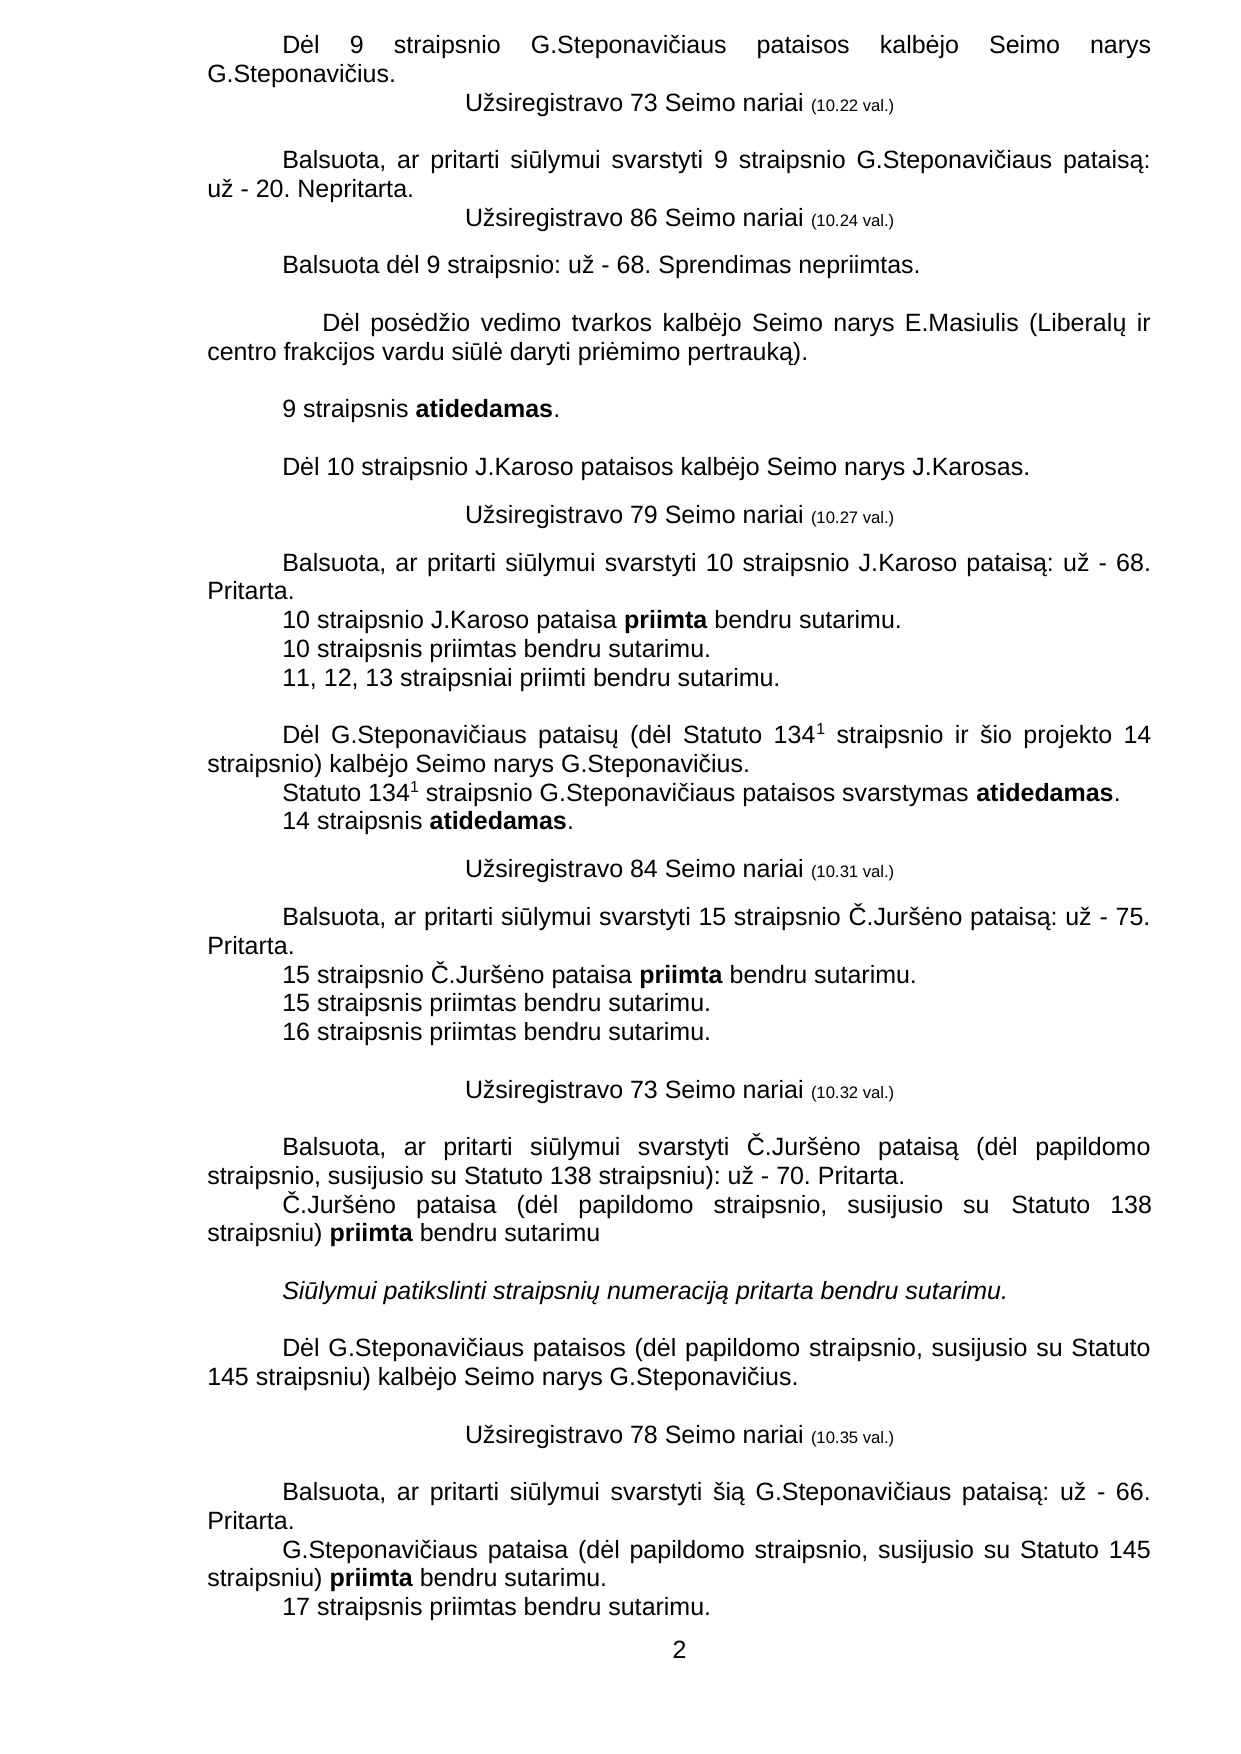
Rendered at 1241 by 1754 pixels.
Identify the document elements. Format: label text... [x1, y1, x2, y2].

text 17 straipsnis priimtas bendru sutarimu. [207, 1592, 1152, 1621]
text Užsiregistravo 78 Seimo nariai (10.35 val.) [207, 1419, 1152, 1448]
text Balsuota, ar pritarti siūlymui svarstyti 15 straipsnio Č.Juršėno pataisą: už - 75. Pritarta. [207, 902, 1152, 959]
text Užsiregistravo 73 Seimo nariai (10.32 val.) [207, 1074, 1152, 1103]
text Balsuota, ar pritarti siūlymui svarstyti Č.Juršėno pataisą (dėl papildomo straipsnio, susijusio su Statuto 138 straipsniu): už - 70. Pritarta. [207, 1132, 1152, 1189]
text 11, 12, 13 straipsniai priimti bendru sutarimu. [207, 662, 1152, 691]
text Užsiregistravo 79 Seimo nariai (10.27 val.) [207, 499, 1152, 528]
text Balsuota dėl 9 straipsnio: už - 68. Sprendimas nepriimtas. [207, 250, 1152, 279]
text 10 straipsnis priimtas bendru sutarimu. [207, 634, 1152, 662]
text Užsiregistravo 84 Seimo nariai (10.31 val.) [207, 854, 1152, 883]
text Dėl G.Steponavičiaus pataisų (dėl Statuto 1341 straipsnio ir šio projekto 14 straipsnio) kalbėjo Seimo narys G.Steponavičius. [207, 720, 1152, 777]
text 10 straipsnio J.Karoso pataisa priimta bendru sutarimu. [207, 605, 1152, 634]
text Č.Juršėno pataisa (dėl papildomo straipsnio, susijusio su Statuto 138 straipsniu) priimta bendru sutarimu [207, 1189, 1152, 1247]
text 15 straipsnis priimtas bendru sutarimu. [207, 988, 1152, 1017]
text 15 straipsnio Č.Juršėno pataisa priimta bendru sutarimu. [207, 959, 1152, 988]
text Dėl 10 straipsnio J.Karoso pataisos kalbėjo Seimo narys J.Karosas. [207, 452, 1152, 480]
text Statuto 1341 straipsnio G.Steponavičiaus pataisos svarstymas atidedamas. [207, 777, 1152, 806]
text Balsuota, ar pritarti siūlymui svarstyti 10 straipsnio J.Karoso pataisą: už - 68. Pritarta. [207, 547, 1152, 605]
text Dėl 9 straipsnio G.Steponavičiaus pataisos kalbėjo Seimo narys G.Steponavičius. [207, 30, 1152, 87]
text Užsiregistravo 73 Seimo nariai (10.22 val.) [207, 87, 1152, 116]
text Užsiregistravo 86 Seimo nariai (10.24 val.) [207, 202, 1152, 231]
text 16 straipsnis priimtas bendru sutarimu. [207, 1017, 1152, 1046]
text Dėl posėdžio vedimo tvarkos kalbėjo Seimo narys E.Masiulis (Liberalų ir centro frakcijos vardu siūlė daryti priėmimo pertrauką). [207, 308, 1152, 365]
text Siūlymui patikslinti straipsnių numeraciją pritarta bendru sutarimu. [207, 1276, 1152, 1304]
text 14 straipsnis atidedamas. [207, 806, 1152, 835]
text G.Steponavičiaus pataisa (dėl papildomo straipsnio, susijusio su Statuto 145 straipsniu) priimta bendru sutarimu. [207, 1534, 1152, 1592]
text Dėl G.Steponavičiaus pataisos (dėl papildomo straipsnio, susijusio su Statuto 145 straipsniu) kalbėjo Seimo narys G.Steponavičius. [207, 1333, 1152, 1391]
text Balsuota, ar pritarti siūlymui svarstyti šią G.Steponavičiaus pataisą: už - 66. Pritarta. [207, 1477, 1152, 1534]
text Balsuota, ar pritarti siūlymui svarstyti 9 straipsnio G.Steponavičiaus pataisą: už - 20. Nepritarta. [207, 145, 1152, 202]
text 9 straipsnis atidedamas. [207, 394, 1152, 423]
